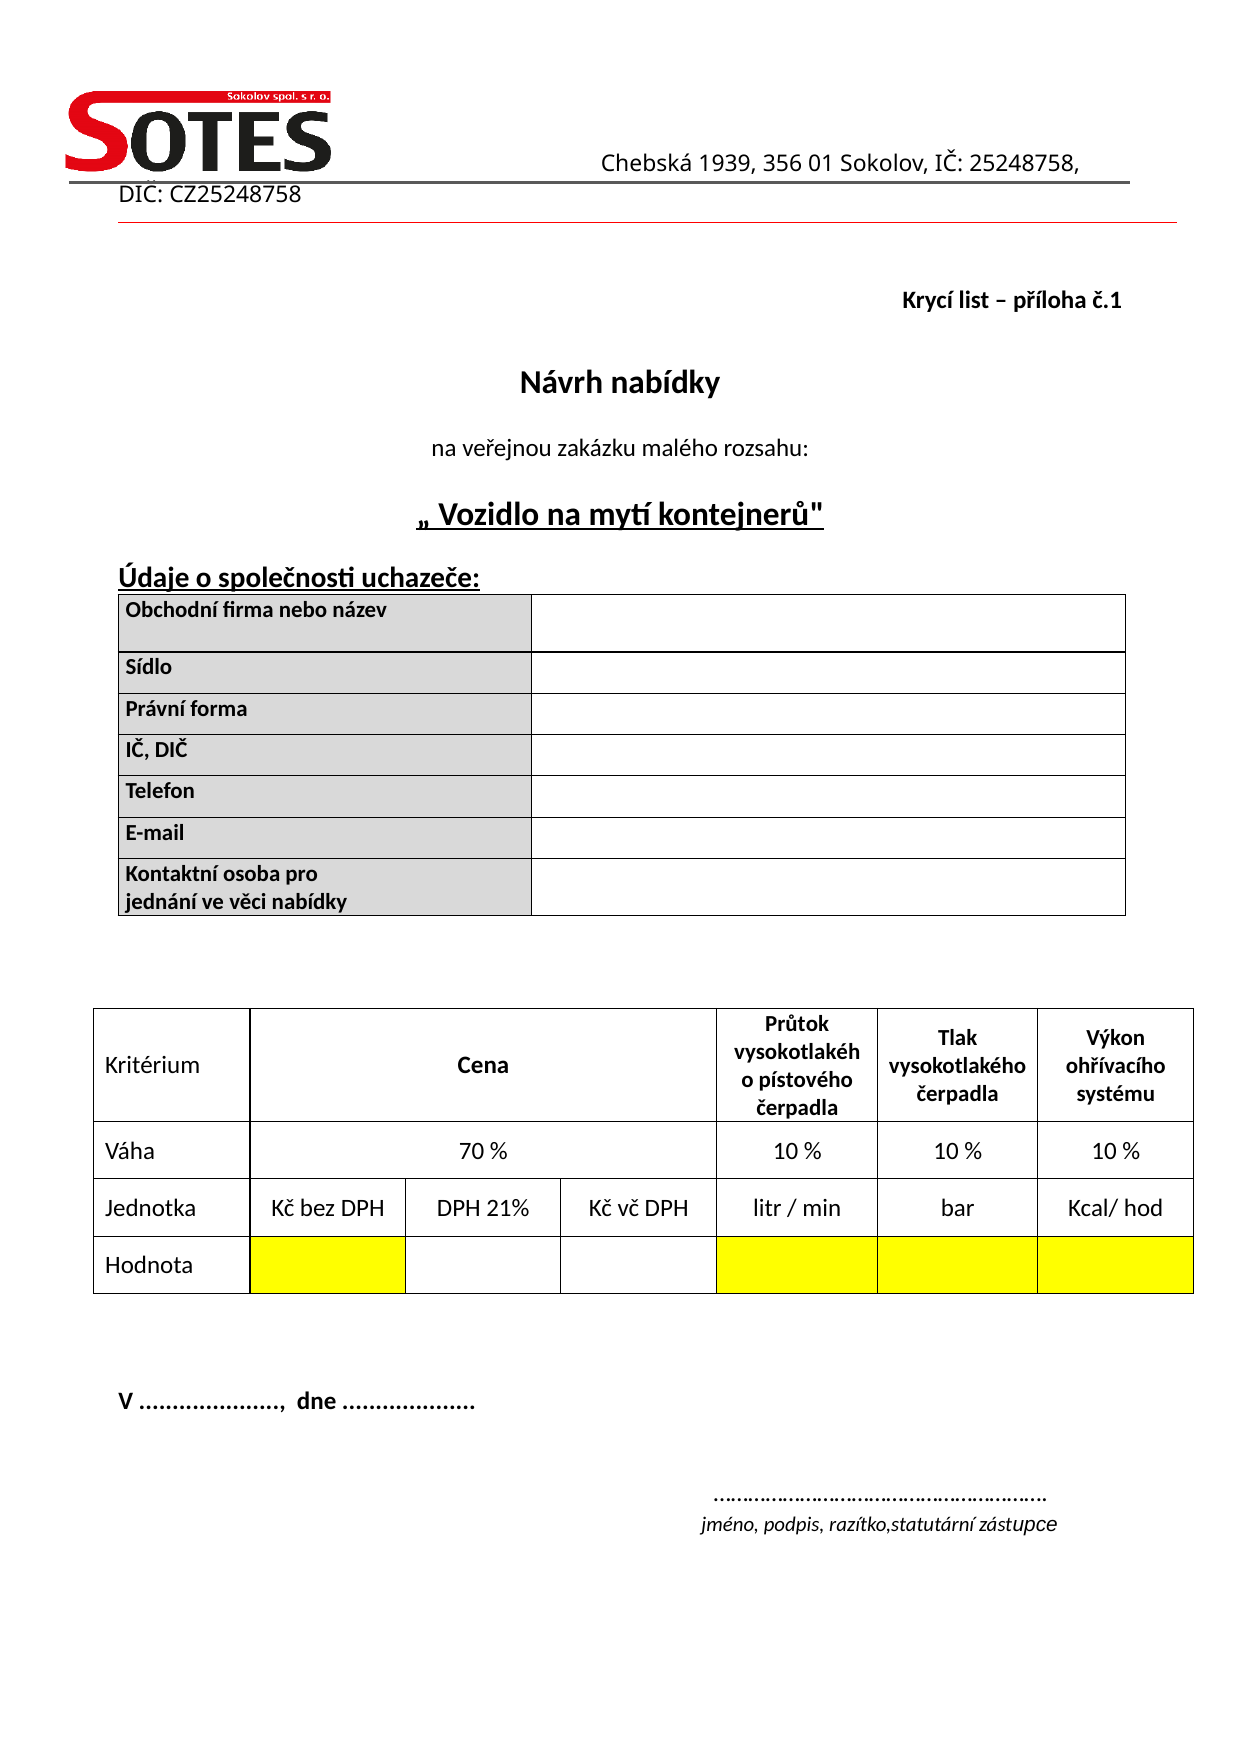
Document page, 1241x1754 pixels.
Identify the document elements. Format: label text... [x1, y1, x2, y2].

table_cell [561, 1237, 716, 1293]
table_cell Kč vč DPH [561, 1179, 716, 1236]
table_header Průtok vysokotlakého pístového čerpadla [717, 1009, 877, 1121]
table_cell Váha [94, 1122, 249, 1178]
subtitle Údaje o společnosti uchazeče: [118, 559, 1122, 594]
table_cell bar [878, 1179, 1037, 1236]
table_cell [532, 776, 1125, 817]
table_header Výkon ohřívacího systému [1038, 1009, 1193, 1121]
table_header Cena [251, 1009, 716, 1121]
text …………………………………………………. [634, 1477, 1122, 1507]
table_cell 10 % [1038, 1122, 1193, 1178]
table_cell [251, 1237, 405, 1293]
table_header [532, 595, 1125, 651]
table_cell [532, 694, 1125, 734]
table_cell [532, 653, 1125, 693]
table_cell Kč bez DPH [251, 1179, 405, 1236]
text DIČ: CZ25248758 [118, 184, 1122, 209]
table_cell DPH 21% [406, 1179, 560, 1236]
text V ....................., dne .................... [118, 1385, 1122, 1416]
table_cell [532, 818, 1125, 858]
text Chebská 1939, 356 01 Sokolov, IČ: 25248758, [118, 147, 1122, 181]
subtitle Krycí list – příloha č.1 [118, 272, 1122, 317]
subtitle Návrh nabídky [118, 361, 1122, 401]
table_cell Telefon [119, 776, 531, 817]
table_cell 10 % [717, 1122, 877, 1178]
table_cell [1038, 1237, 1193, 1293]
table_cell [532, 735, 1125, 775]
table_cell Kcal/ hod [1038, 1179, 1193, 1236]
text „ Vozidlo na mytí kontejnerů" [118, 493, 1122, 534]
table_cell IČ, DIČ [119, 735, 531, 775]
table_cell Právní forma [119, 694, 531, 734]
text na veřejnou zakázku malého rozsahu: [118, 432, 1122, 462]
table_cell Kontaktní osoba pro jednání ve věci nabídky [119, 859, 531, 915]
text jméno, podpis, razítko,statutární zástupce [561, 1507, 1122, 1538]
table_cell 10 % [878, 1122, 1037, 1178]
table_cell E-mail [119, 818, 531, 858]
table_header Kritérium [94, 1009, 249, 1121]
table_cell 70 % [251, 1122, 716, 1178]
table_cell [878, 1237, 1037, 1293]
table_cell litr / min [717, 1179, 877, 1236]
table_header Obchodní firma nebo název [119, 595, 531, 651]
table_cell Sídlo [119, 653, 531, 693]
table_header Tlak vysokotlakého čerpadla [878, 1009, 1037, 1121]
table_cell [406, 1237, 560, 1293]
table_cell Hodnota [94, 1237, 249, 1293]
table_cell [717, 1237, 877, 1293]
table_cell Jednotka [94, 1179, 249, 1236]
table_cell [532, 859, 1125, 915]
